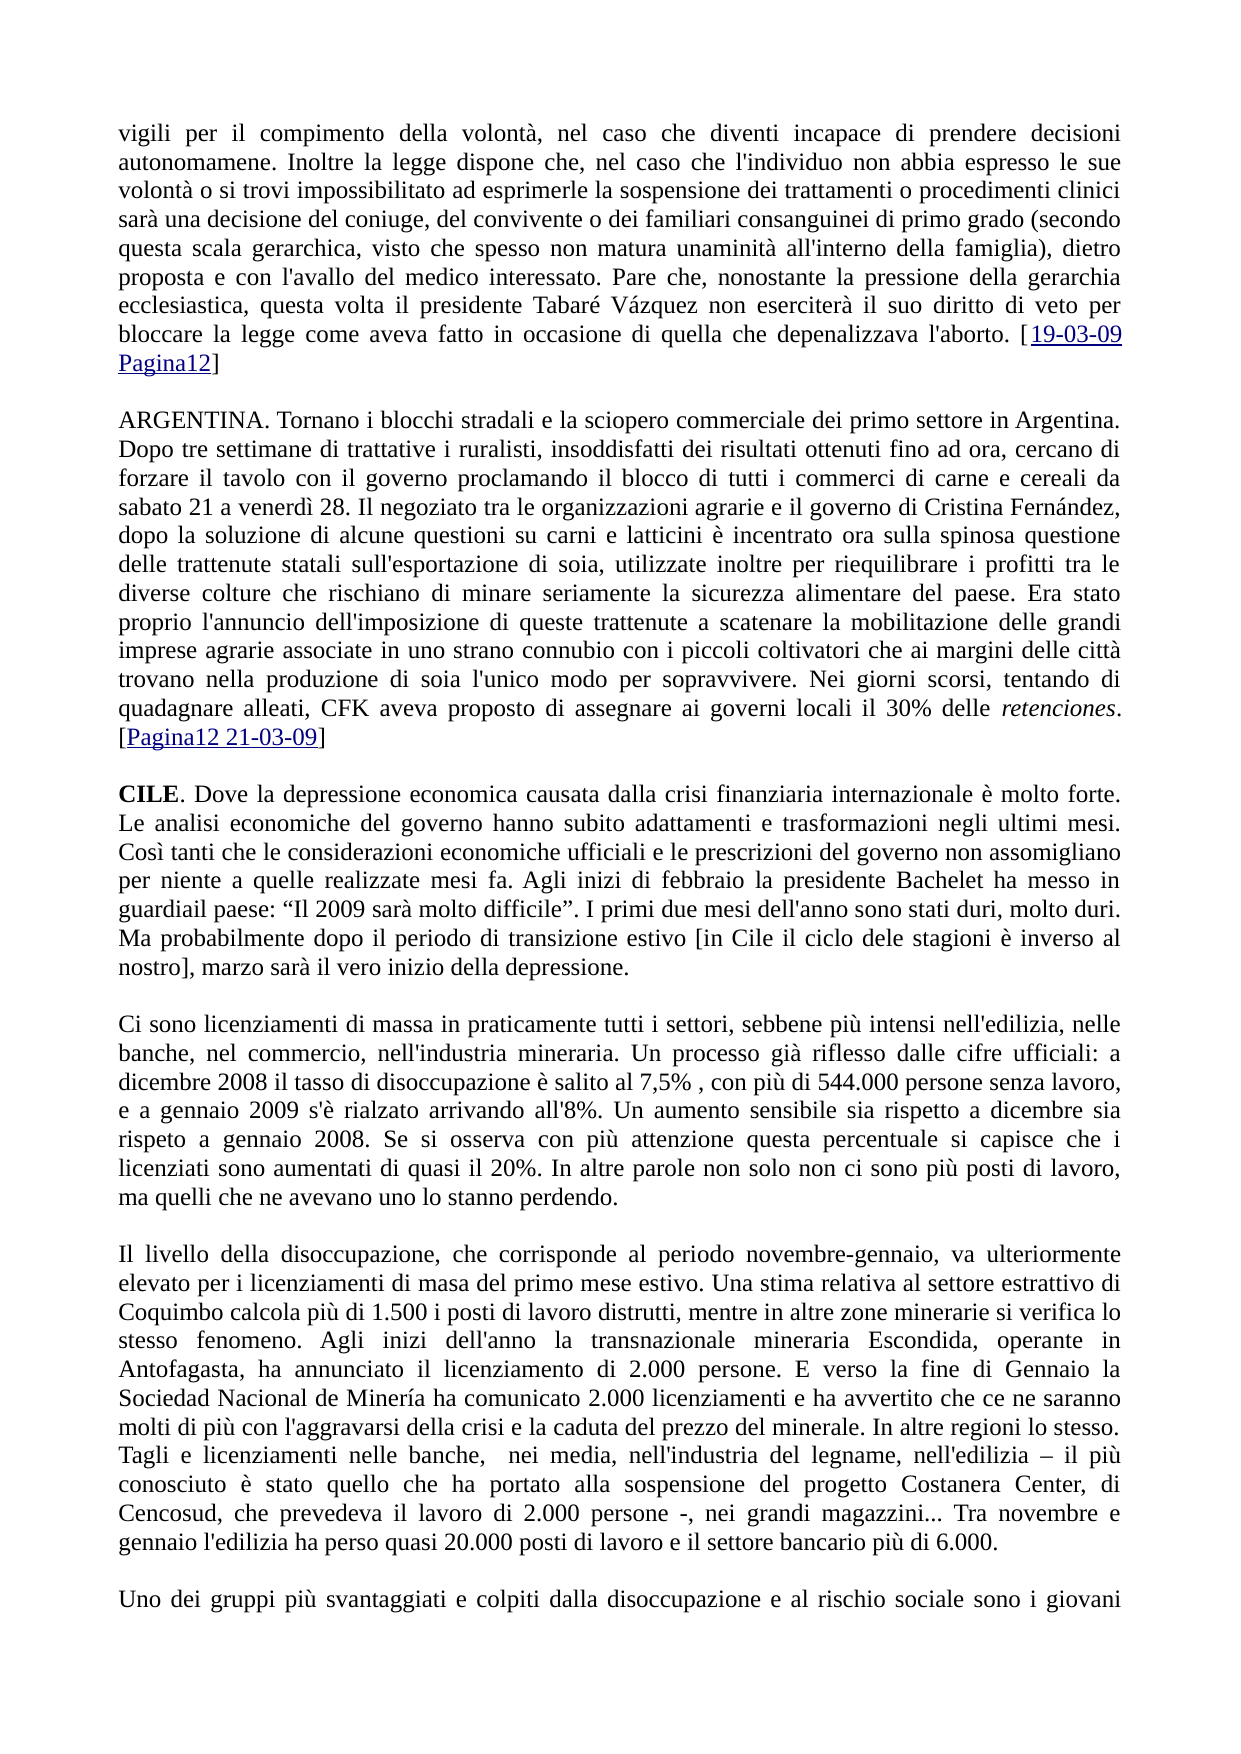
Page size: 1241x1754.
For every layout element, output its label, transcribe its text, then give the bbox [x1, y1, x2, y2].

text Ci sono licenziamenti di massa in praticamente tutti i settori, sebbene più intensi nell'edilizia, nelle banche, nel commercio, nell'industria mineraria. Un processo già riflesso dalle cifre ufficiali: a dicembre 2008 il tasso di disoccupazione è salito al 7,5% , con più di 544.000 persone senza lavoro, e a gennaio 2009 s'è rialzato arrivando all'8%. Un aumento sensibile sia rispetto a dicembre sia rispeto a gennaio 2008. Se si osserva con più attenzione questa percentuale si capisce che i licenziati sono aumentati di quasi il 20%. In altre parole non solo non ci sono più posti di lavoro, ma quelli che ne avevano uno lo stanno perdendo. [118, 1009, 1122, 1211]
text vigili per il compimento della volontà, nel caso che diventi incapace di prendere decisioni autonomamene. Inoltre la legge dispone che, nel caso che l'individuo non abbia espresso le sue volontà o si trovi impossibilitato ad esprimerle la sospensione dei trattamenti o procedimenti clinici sarà una decisione del coniuge, del convivente o dei familiari consanguinei di primo grado (secondo questa scala gerarchica, visto che spesso non matura unaminità all'interno della famiglia), dietro proposta e con l'avallo del medico interessato. Pare che, nonostante la pressione della gerarchia ecclesiastica, questa volta il presidente Tabaré Vázquez non eserciterà il suo diritto di veto per bloccare la legge come aveva fatto in occasione di quella che depenalizzava l'aborto. [19-03-09 Pagina12] [118, 118, 1122, 377]
text CILE. Dove la depressione economica causata dalla crisi finanziaria internazionale è molto forte. Le analisi economiche del governo hanno subito adattamenti e trasformazioni negli ultimi mesi. Così tanti che le considerazioni economiche ufficiali e le prescrizioni del governo non assomigliano per niente a quelle realizzate mesi fa. Agli inizi di febbraio la presidente Bachelet ha messo in guardiail paese: “Il 2009 sarà molto difficile”. I primi due mesi dell'anno sono stati duri, molto duri. Ma probabilmente dopo il periodo di transizione estivo [in Cile il ciclo dele stagioni è inverso al nostro], marzo sarà il vero inizio della depressione. [118, 779, 1122, 981]
text ARGENTINA. Tornano i blocchi stradali e la sciopero commerciale dei primo settore in Argentina. Dopo tre settimane di trattative i ruralisti, insoddisfatti dei risultati ottenuti fino ad ora, cercano di forzare il tavolo con il governo proclamando il blocco di tutti i commerci di carne e cereali da sabato 21 a venerdì 28. Il negoziato tra le organizzazioni agrarie e il governo di Cristina Fernández, dopo la soluzione di alcune questioni su carni e latticini è incentrato ora sulla spinosa questione delle trattenute statali sull'esportazione di soia, utilizzate inoltre per riequilibrare i profitti tra le diverse colture che rischiano di minare seriamente la sicurezza alimentare del paese. Era stato proprio l'annuncio dell'imposizione di queste trattenute a scatenare la mobilitazione delle grandi imprese agrarie associate in uno strano connubio con i piccoli coltivatori che ai margini delle città trovano nella produzione di soia l'unico modo per sopravvivere. Nei giorni scorsi, tentando di quadagnare alleati, CFK aveva proposto di assegnare ai governi locali il 30% delle retenciones. [Pagina12 21-03-09] [118, 406, 1122, 751]
text Uno dei gruppi più svantaggiati e colpiti dalla disoccupazione e al rischio sociale sono i giovani [118, 1584, 1122, 1613]
text Il livello della disoccupazione, che corrisponde al periodo novembre-gennaio, va ulteriormente elevato per i licenziamenti di masa del primo mese estivo. Una stima relativa al settore estrattivo di Coquimbo calcola più di 1.500 i posti di lavoro distrutti, mentre in altre zone minerarie si verifica lo stesso fenomeno. Agli inizi dell'anno la transnazionale mineraria Escondida, operante in Antofagasta, ha annunciato il licenziamento di 2.000 persone. E verso la fine di Gennaio la Sociedad Nacional de Minería ha comunicato 2.000 licenziamenti e ha avvertito che ce ne saranno molti di più con l'aggravarsi della crisi e la caduta del prezzo del minerale. In altre regioni lo stesso. Tagli e licenziamenti nelle banche, nei media, nell'industria del legname, nell'edilizia – il più conosciuto è stato quello che ha portato alla sospensione del progetto Costanera Center, di Cencosud, che prevedeva il lavoro di 2.000 persone -, nei grandi magazzini... Tra novembre e gennaio l'edilizia ha perso quasi 20.000 posti di lavoro e il settore bancario più di 6.000. [118, 1239, 1122, 1556]
